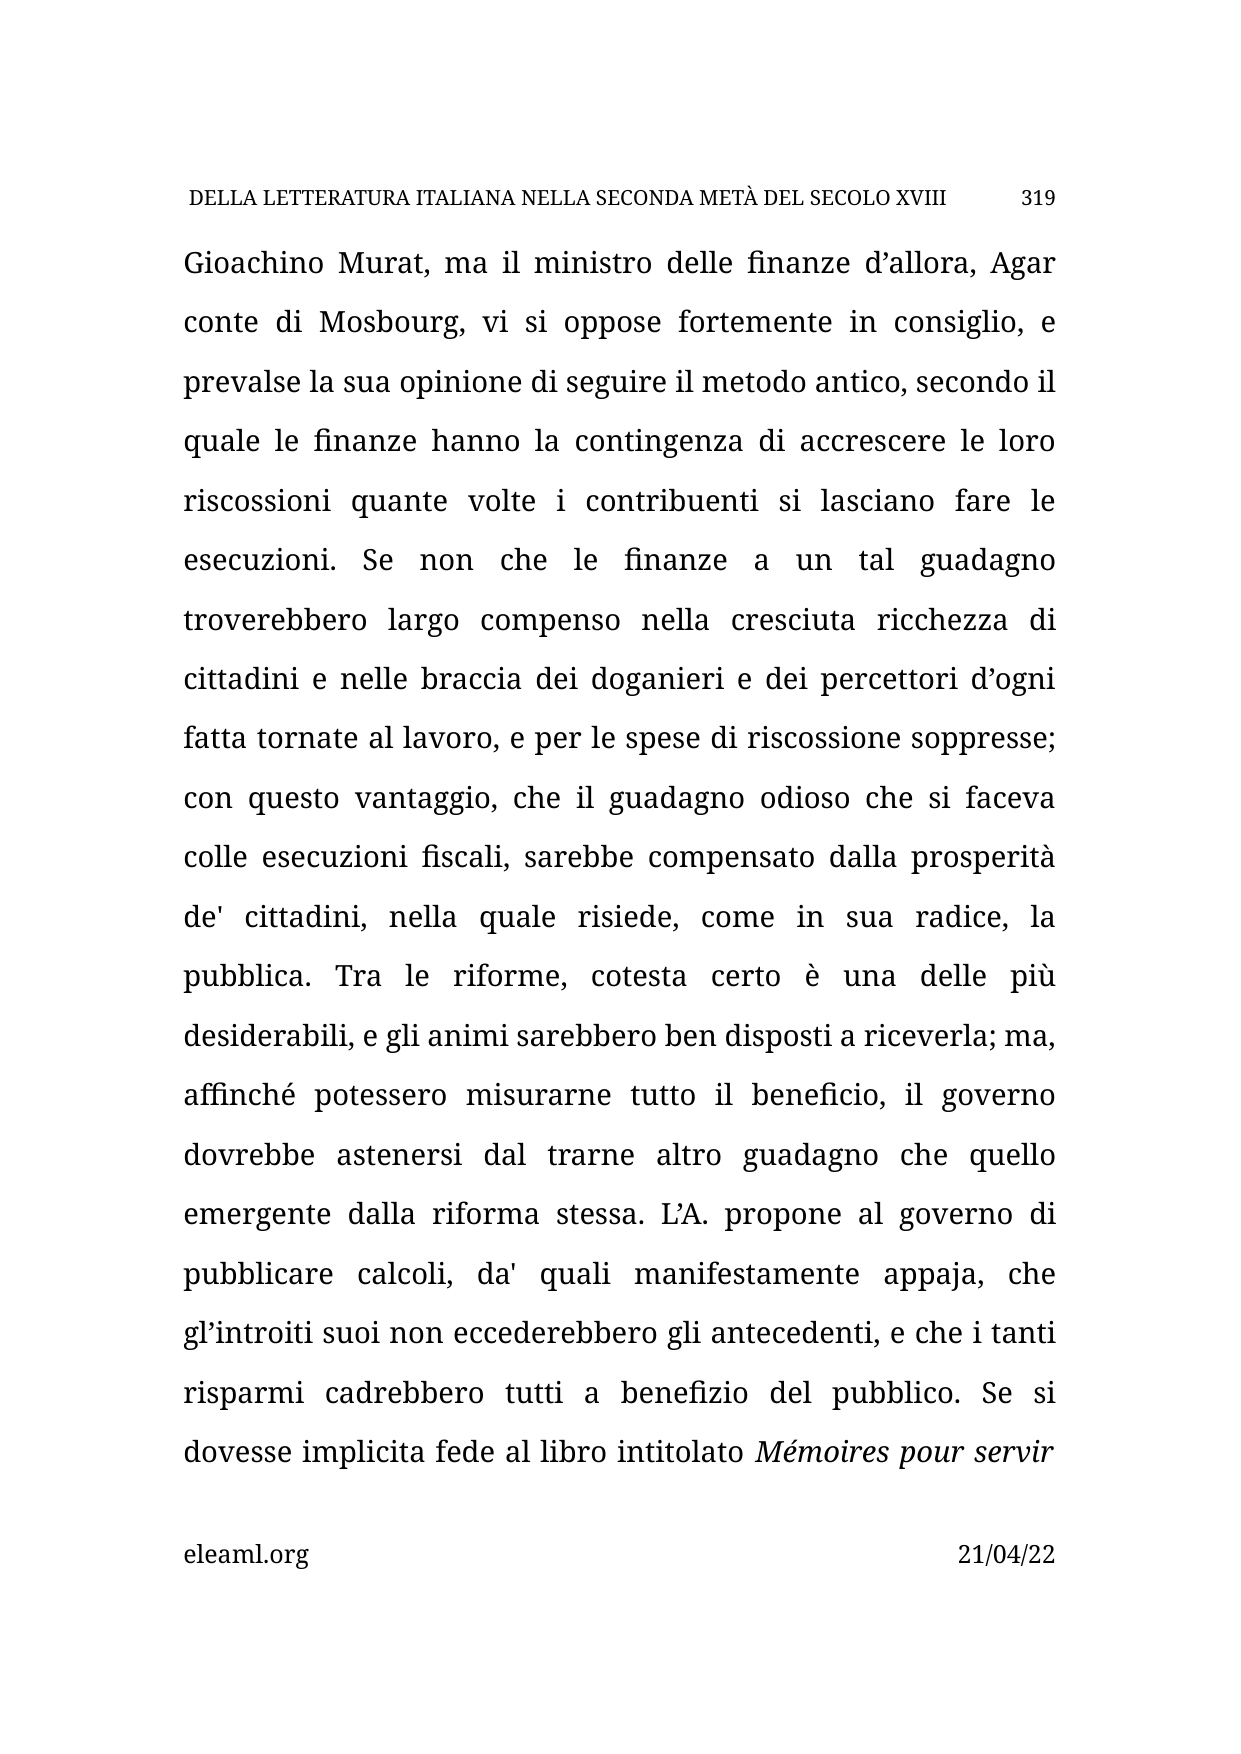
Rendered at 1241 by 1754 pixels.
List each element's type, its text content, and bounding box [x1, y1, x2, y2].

text Gioachino Murat, ma il ministro delle finanze d’allora, Agar conte di Mosbourg, vi si oppose fortemente in consiglio, e prevalse la sua opinione di seguire il metodo antico, secondo il quale le finanze hanno la contingenza di accrescere le loro riscossioni quante volte i contribuenti si lasciano fare le esecuzioni. Se non che le finanze a un tal guadagno troverebbero largo compenso nella cresciuta ricchezza di cittadini e nelle braccia dei doganieri e dei percettori d’ogni fatta tornate al lavoro, e per le spese di riscossione soppresse; con questo vantaggio, che il guadagno odioso che si faceva colle esecuzioni fiscali, sarebbe compensato dalla prosperità de' cittadini, nella quale risiede, come in sua radice, la pubblica. Tra le riforme, cotesta certo è una delle più desiderabili, e gli animi sarebbero ben disposti a riceverla; ma, affinché potessero misurarne tutto il beneficio, il governo dovrebbe astenersi dal trarne altro guadagno che quello emergente dalla riforma stessa. L’A. propone al governo di pubblicare calcoli, da' quali manifestamente appaja, che gl’introiti suoi non eccederebbero gli antecedenti, e che i tanti risparmi cadrebbero tutti a benefizio del pubblico. Se si dovesse implicita fede al libro intitolato Mémoires pour servir [183, 242, 1057, 1471]
